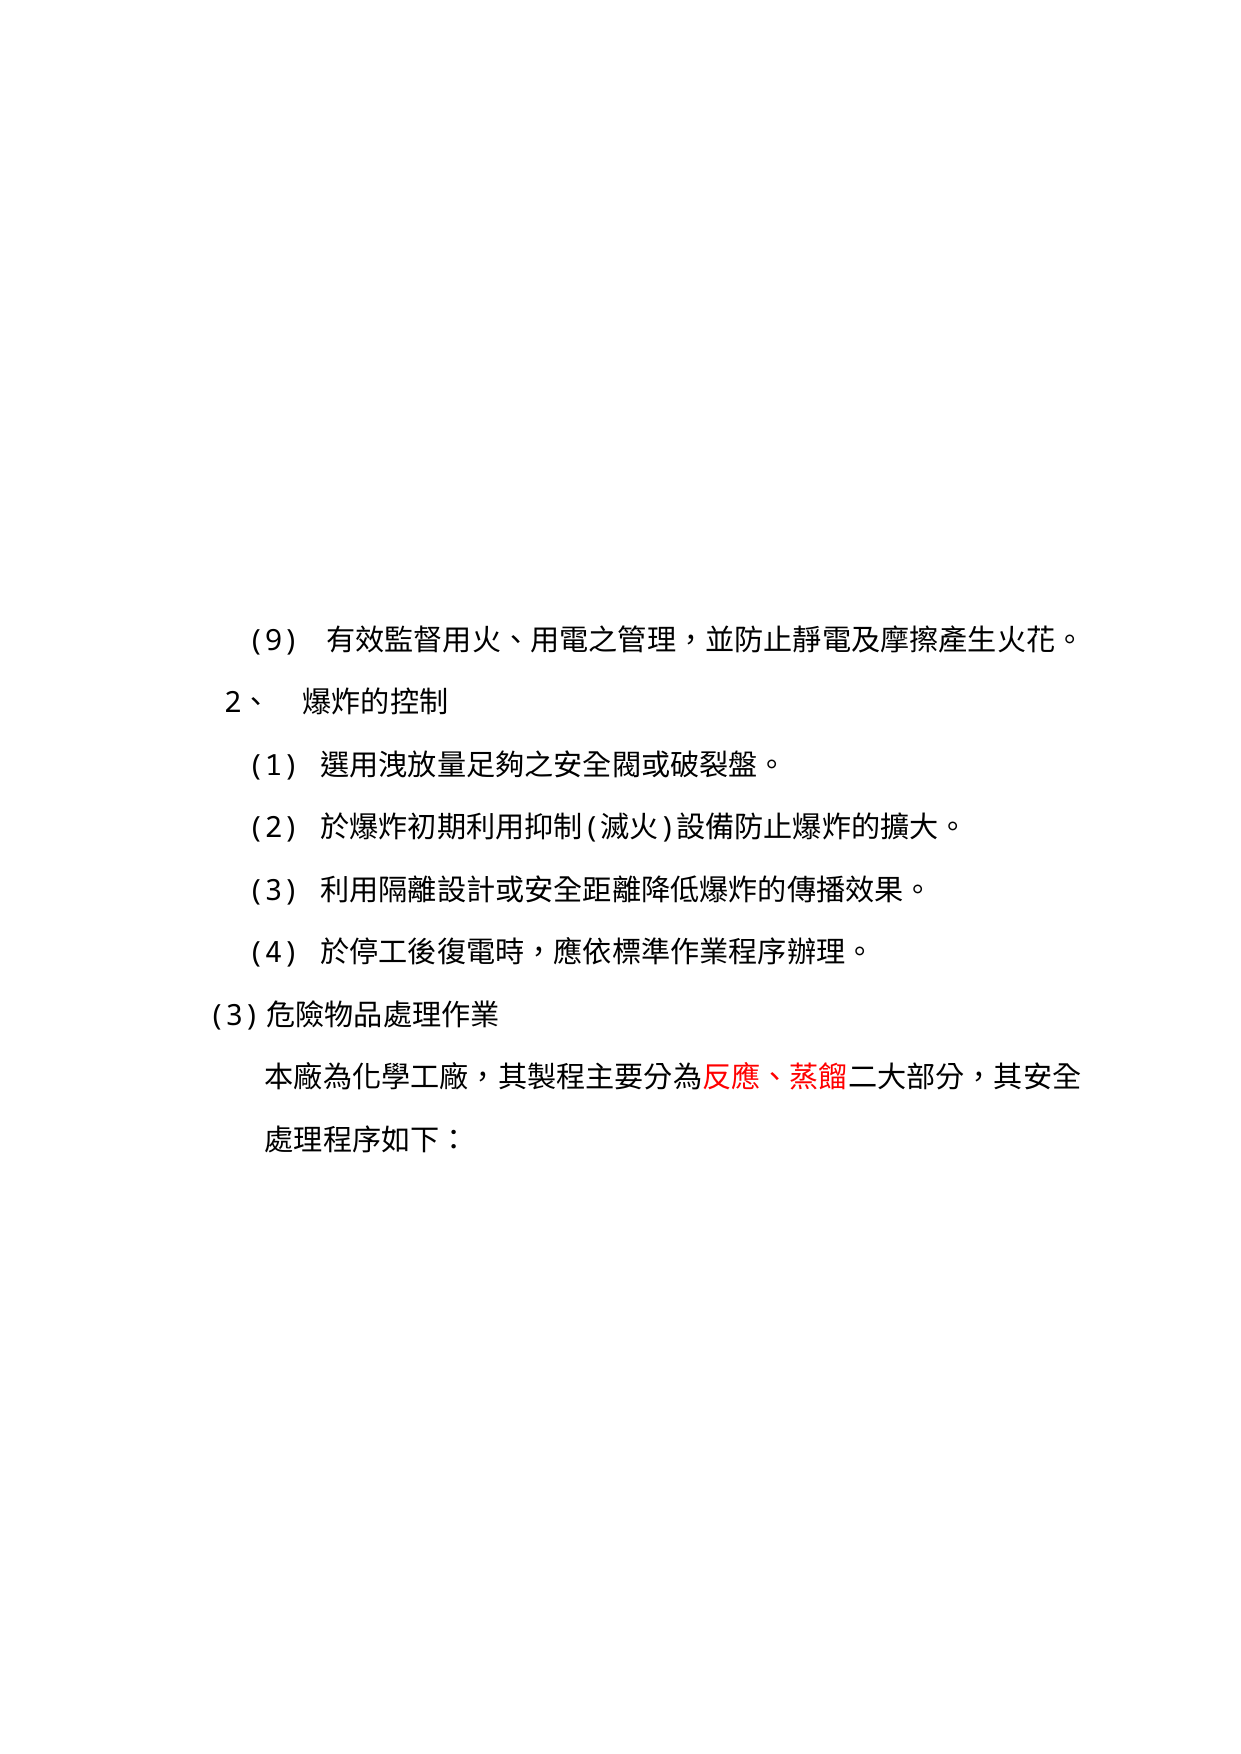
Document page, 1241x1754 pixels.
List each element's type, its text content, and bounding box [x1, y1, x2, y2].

text (9) 有效監督用火、用電之管理，並防止靜電及摩擦產生火花。 [247, 596, 1084, 658]
text (4) 於停工後復電時，應依標準作業程序辦理。 [247, 908, 1084, 971]
list 爆炸的控制 [224, 658, 1084, 721]
text 本廠為化學工廠，其製程主要分為反應、蒸餾二大部分，其安全處理程序如下： [264, 1033, 1084, 1158]
list 危險物品處理作業 [208, 971, 1084, 1033]
text (1) 選用洩放量足夠之安全閥或破裂盤。 [247, 721, 1084, 783]
text (2) 於爆炸初期利用抑制(滅火)設備防止爆炸的擴大。 [247, 783, 1084, 846]
text (3) 利用隔離設計或安全距離降低爆炸的傳播效果。 [247, 846, 1084, 908]
